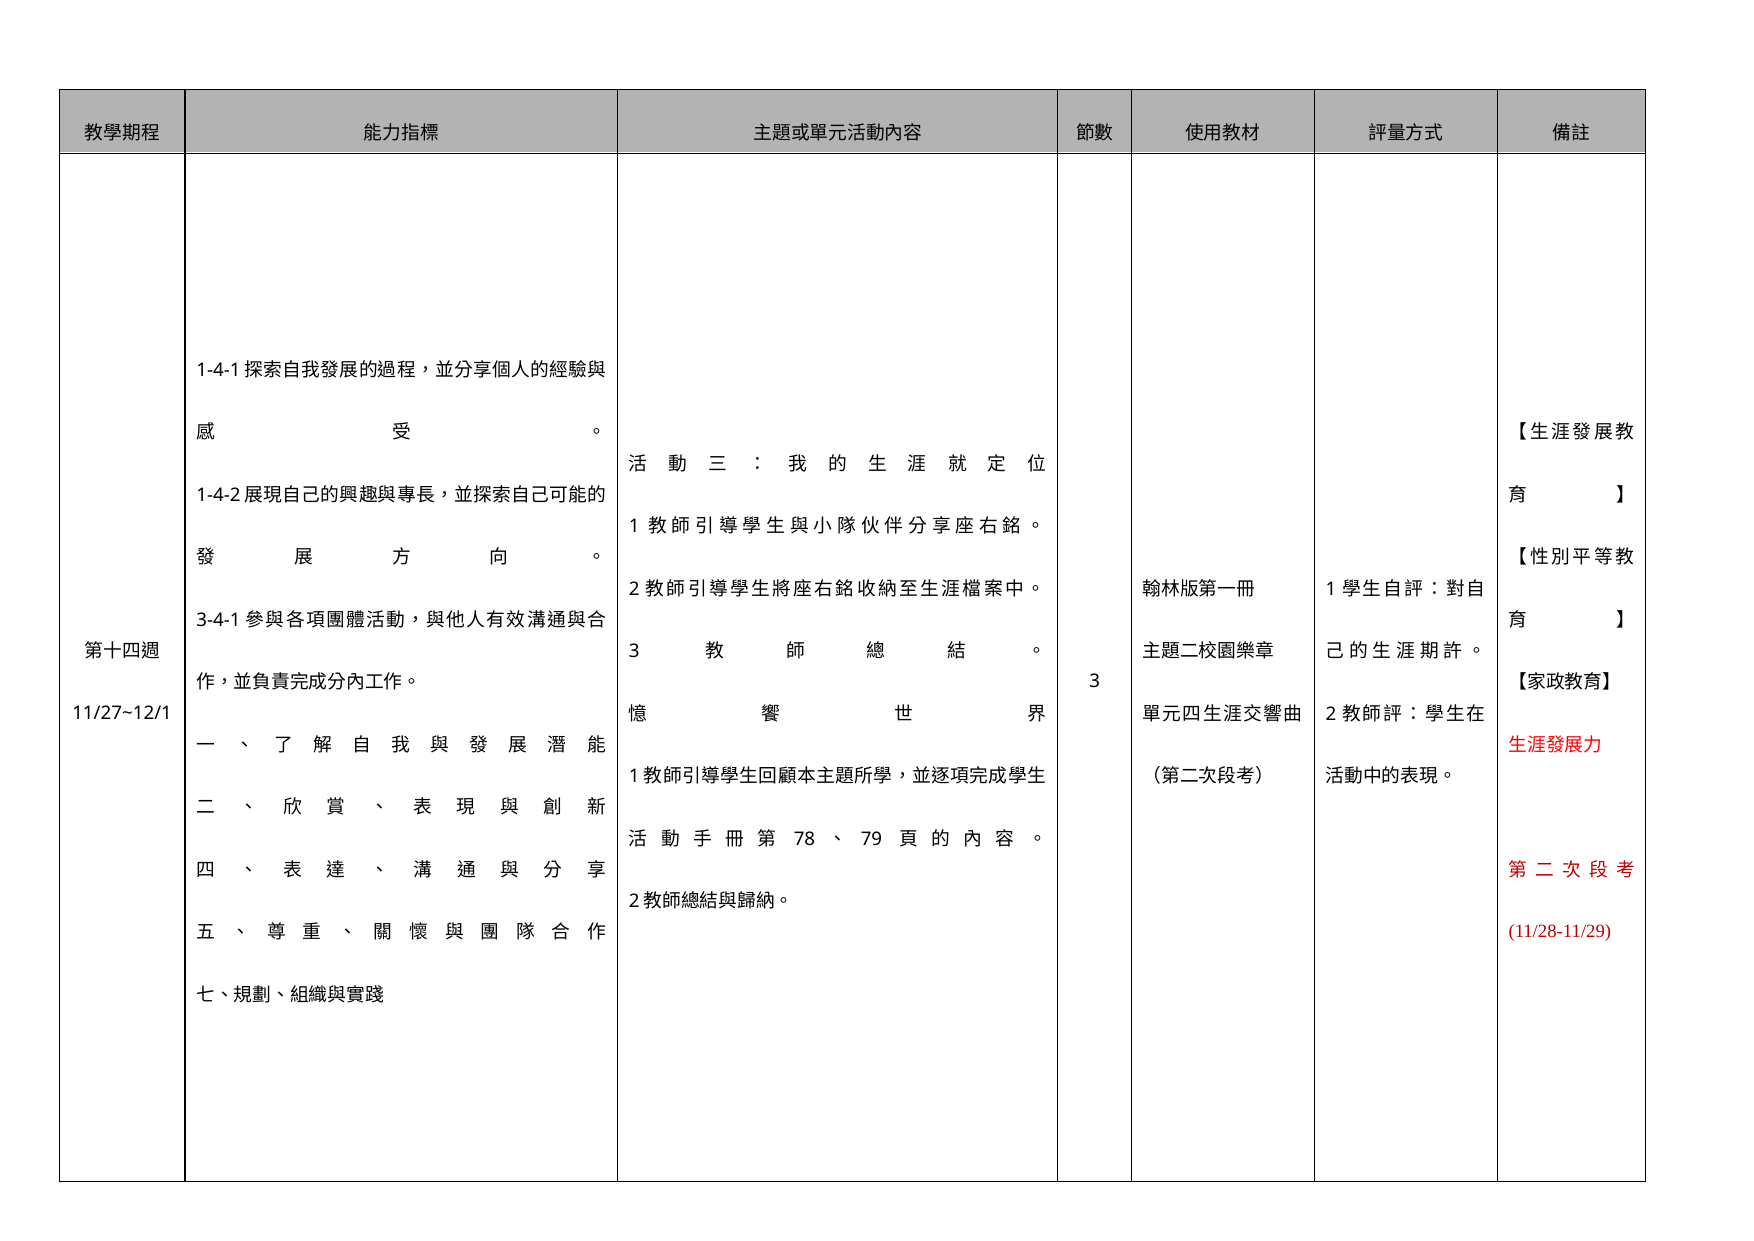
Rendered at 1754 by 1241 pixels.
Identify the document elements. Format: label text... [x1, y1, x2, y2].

table_cell 1-4-1探索自我發展的過程，並分享個人的經驗與感受。 1-4-2展現自己的興趣與專長，並探索自己可能的發展方向。 3-4-1參與各項團體活動，與他人有效溝通與合作，並負責完成分內工作。 一、了解自我與發展潛能 二、欣賞、表現與創新 四、表達、溝通與分享 五、尊重、關懷與團隊合作 七、規劃、組織與實踐 [186, 154, 617, 1181]
table_header 評量方式 [1315, 90, 1497, 152]
table_cell 3 [1058, 154, 1131, 1181]
table_cell 活動三：我的生涯就定位 1教師引導學生與小隊伙伴分享座右銘。 2教師引導學生將座右銘收納至生涯檔案中。 3教師總結。 憶饗世界 1教師引導學生回顧本主題所學，並逐項完成學生活動手冊第78、79頁的內容。 2教師總結與歸納。 [618, 154, 1057, 1181]
table_header 備註 [1498, 90, 1645, 152]
table_cell 第十四週 11/27~12/1 [60, 154, 184, 1181]
table_header 教學期程 [60, 90, 184, 152]
table_header 使用教材 [1132, 90, 1314, 152]
table_cell 翰林版第一冊 主題二校園樂章 單元四生涯交響曲（第二次段考） [1132, 154, 1314, 1181]
table_header 節數 [1058, 90, 1131, 152]
table_cell 【生涯發展教育】 【性別平等教育】 【家政教育】 生涯發展力 第二次段考(11/28-11/29) [1498, 154, 1645, 1181]
table_header 主題或單元活動內容 [618, 90, 1057, 152]
table_cell 1學生自評：對自己的生涯期許。 2教師評：學生在活動中的表現。 [1315, 154, 1497, 1181]
table_header 能力指標 [186, 90, 617, 152]
